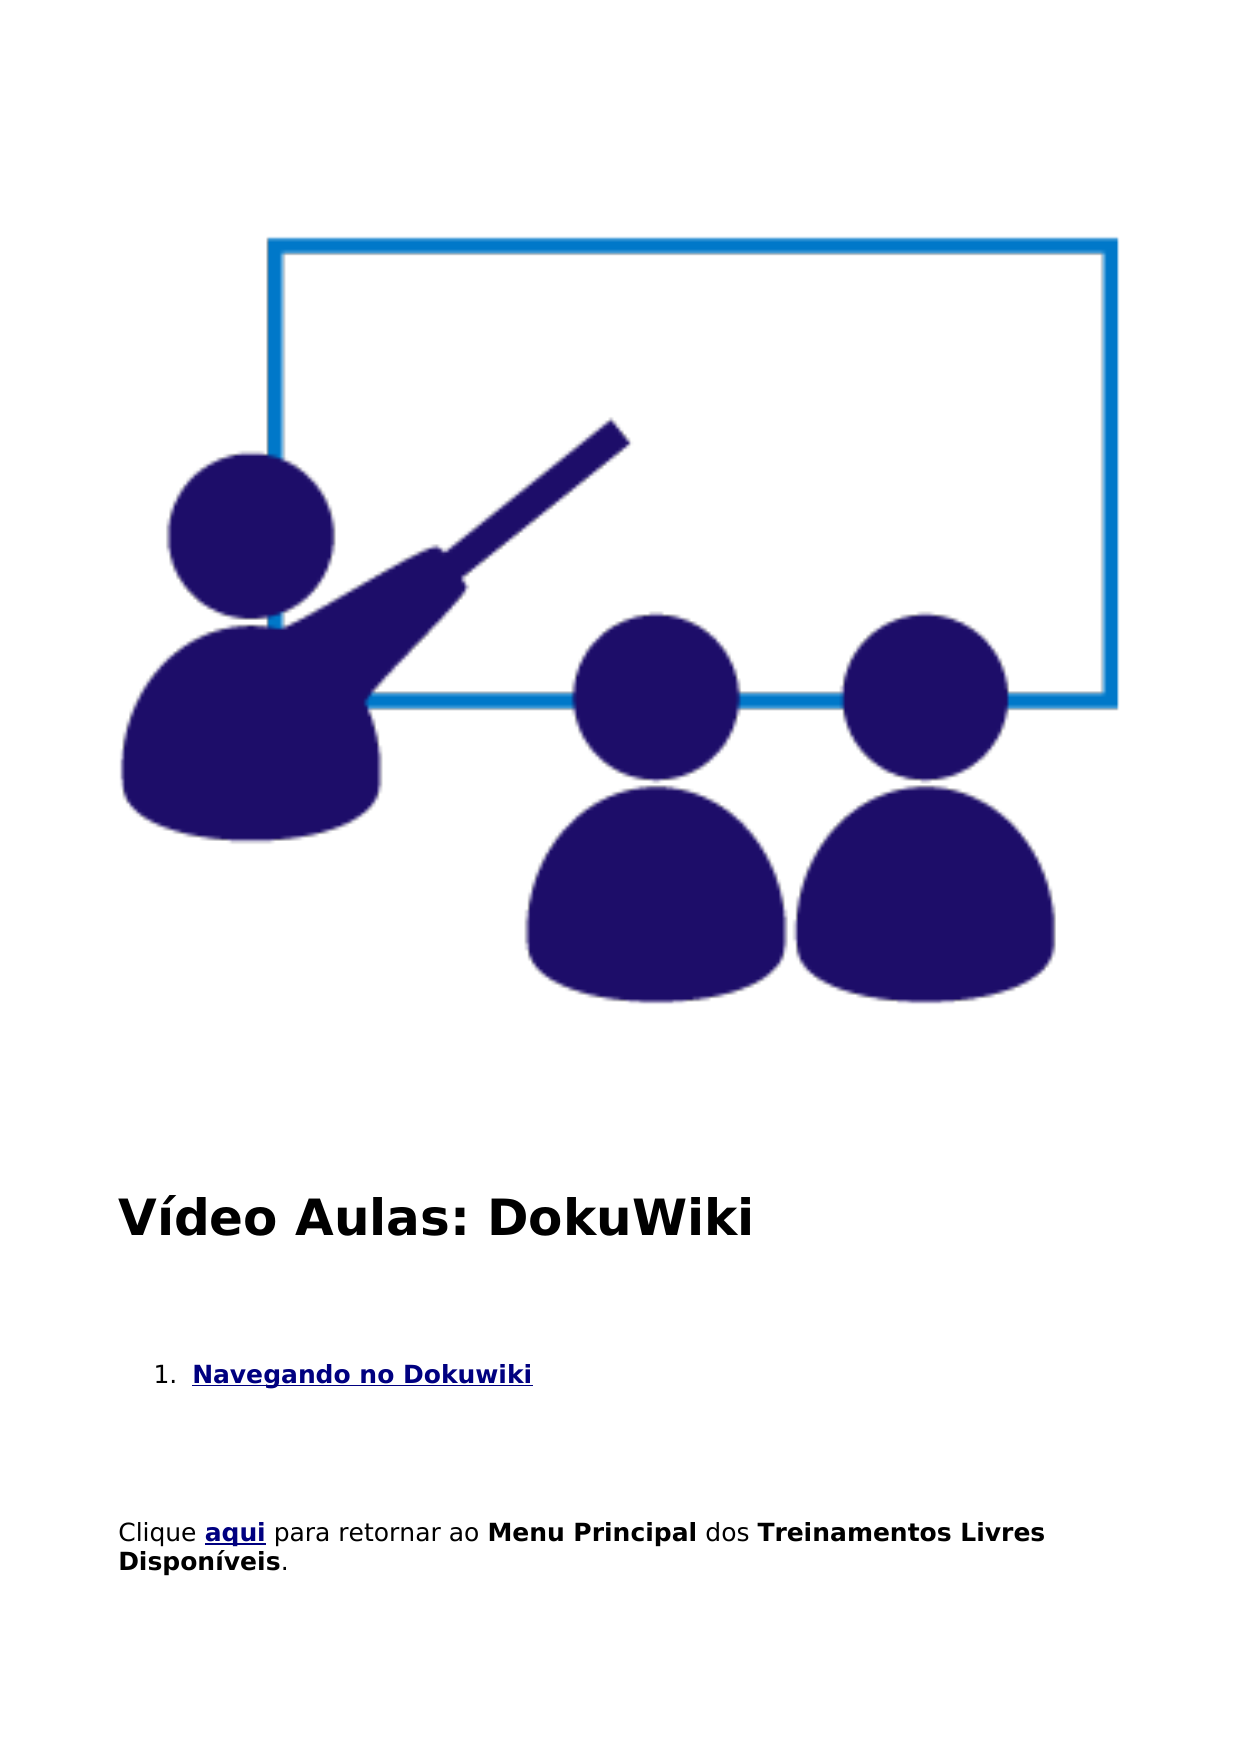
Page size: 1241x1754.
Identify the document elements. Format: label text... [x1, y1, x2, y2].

list Navegando no Dokuwiki [177, 1360, 1122, 1389]
picture [118, 118, 1123, 1122]
text Clique aqui para retornar ao Menu Principal dos Treinamentos Livres Disponíveis. [118, 1518, 1122, 1576]
subtitle Vídeo Aulas: DokuWiki [118, 1189, 1122, 1247]
